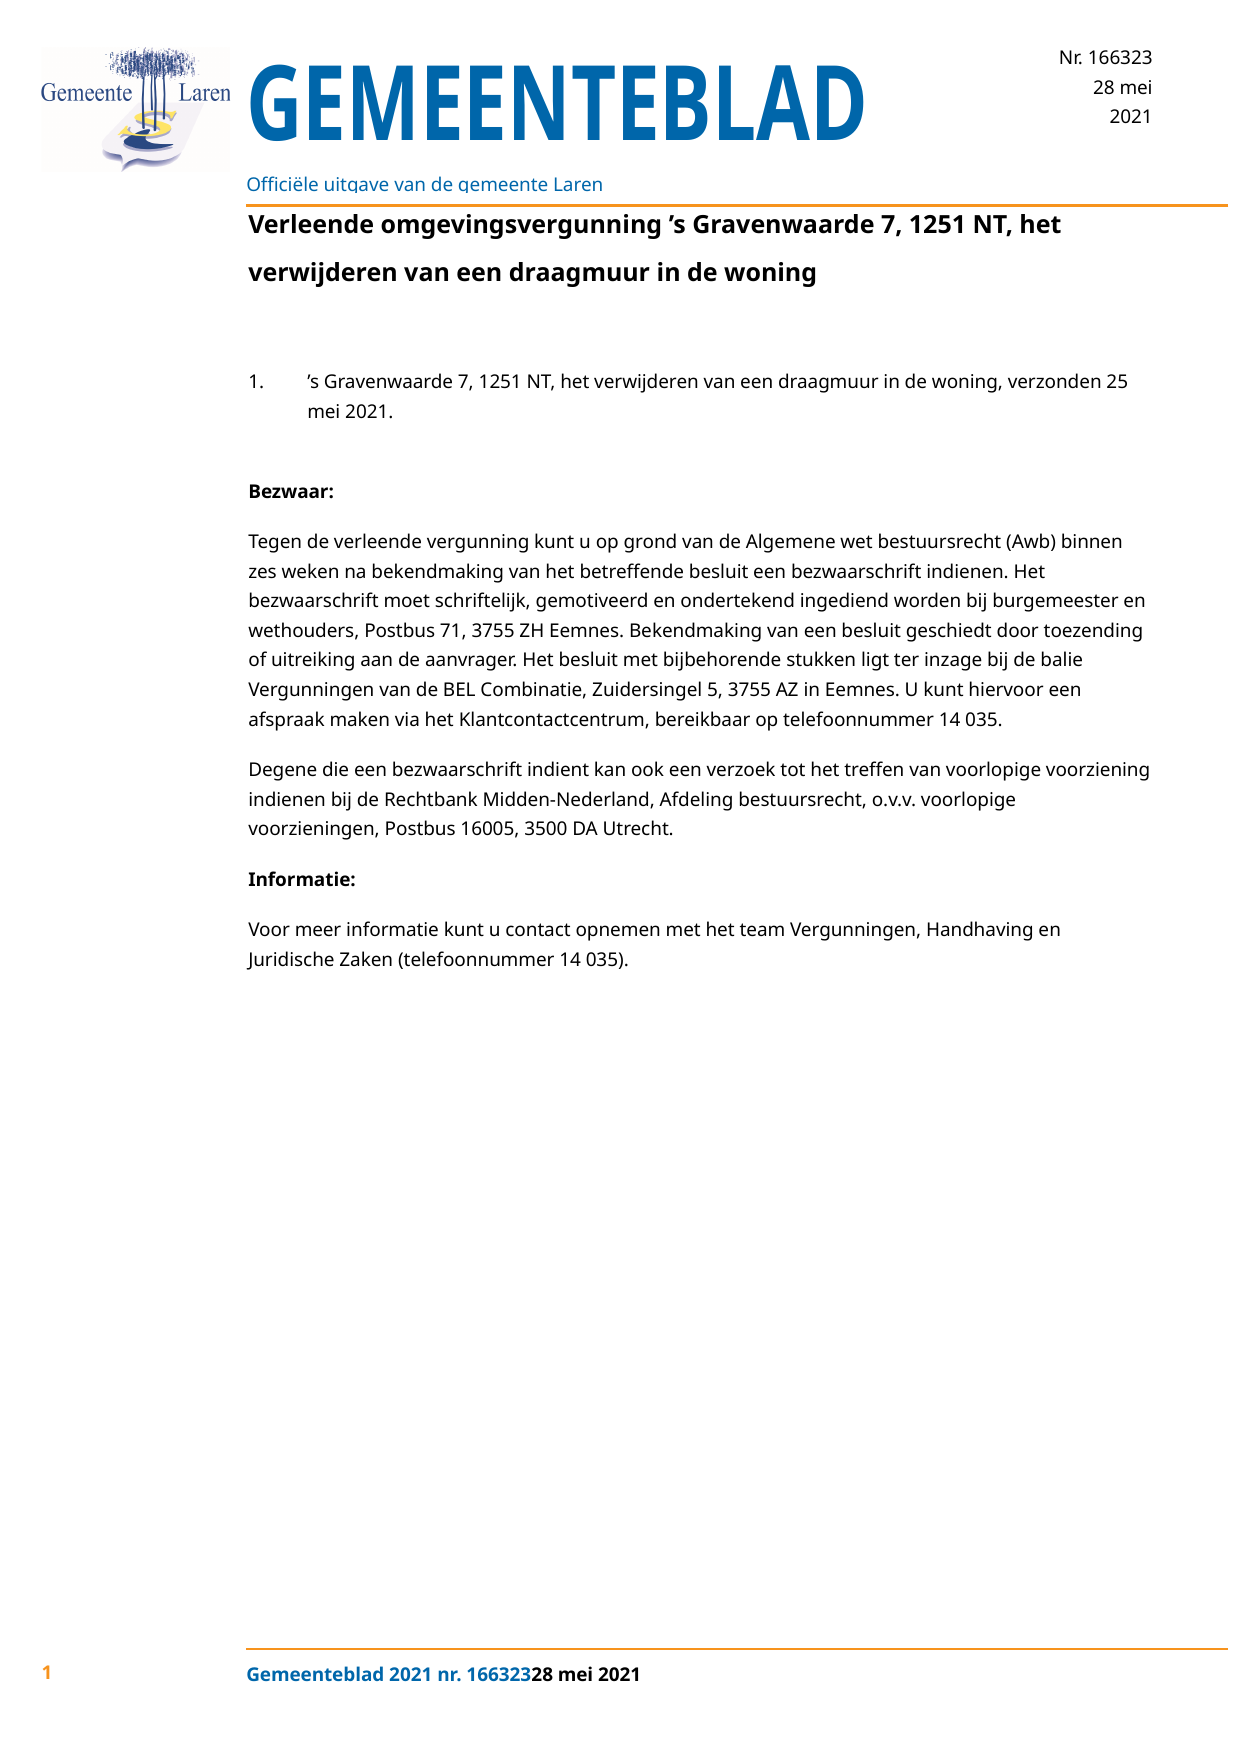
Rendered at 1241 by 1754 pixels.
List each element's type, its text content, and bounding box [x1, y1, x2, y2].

list ’s Gravenwaarde 7, 1251 NT, het verwijderen van een draagmuur in de woning, verzonden 25 mei 2021. [248, 368, 1152, 424]
text Voor meer informatie kunt u contact opnemen met het team Vergunningen, Handhaving en Juridische Zaken (telefoonnummer 14 035). [248, 916, 1152, 972]
picture [41, 47, 231, 172]
text Verleende omgevingsvergunning ’s Gravenwaarde 7, 1251 NT, het verwijderen van een draagmuur in de woning [248, 207, 1152, 288]
text Informatie: [248, 866, 1152, 892]
text Bezwaar: [248, 478, 1152, 504]
text Tegen de verleende vergunning kunt u op grond van de Algemene wet bestuursrecht (Awb) binnen zes weken na bekendmaking van het betreffende besluit een bezwaarschrift indienen. Het bezwaarschrift moet schriftelijk, gemotiveerd en ondertekend ingediend worden bij burgemeester en wethouders, Postbus 71, 3755 ZH Eemnes. Bekendmaking van een besluit geschiedt door toezending of uitreiking aan de aanvrager. Het besluit met bijbehorende stukken ligt ter inzage bij de balie Vergunningen van de BEL Combinatie, Zuidersingel 5, 3755 AZ in Eemnes. U kunt hiervoor een afspraak maken via het Klantcontactcentrum, bereikbaar op telefoonnummer 14 035. [248, 528, 1152, 732]
text Degene die een bezwaarschrift indient kan ook een verzoek tot het treffen van voorlopige voorziening indienen bij de Rechtbank Midden-Nederland, Afdeling bestuursrecht, o.v.v. voorlopige voorzieningen, Postbus 16005, 3500 DA Utrecht. [248, 756, 1152, 841]
